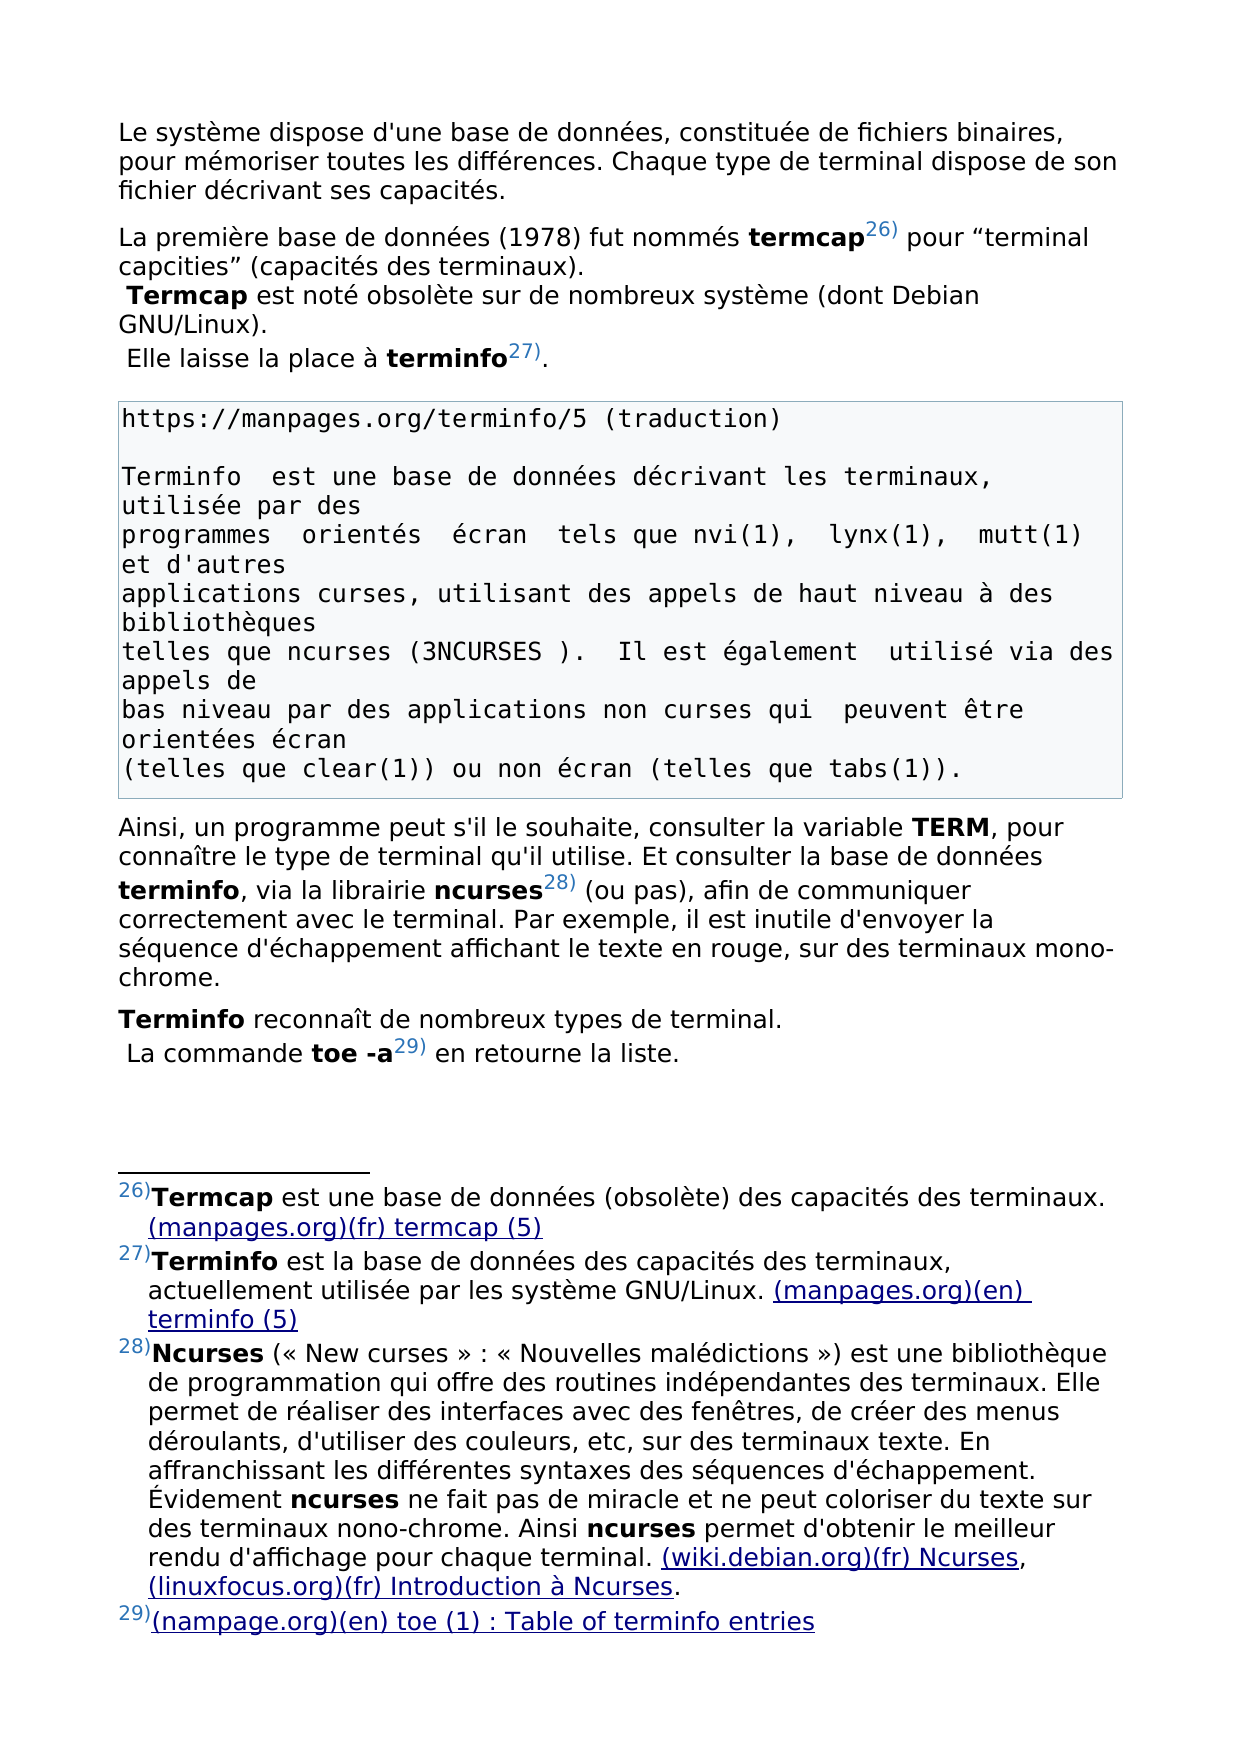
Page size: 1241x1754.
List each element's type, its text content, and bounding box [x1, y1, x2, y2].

text Terminfo reconnaît de nombreux types de terminal. La commande toe -a en retourne la liste. [118, 1005, 1122, 1068]
text Ainsi, un programme peut s'il le souhaite, consulter la variable TERM, pour connaître le type de terminal qu'il utilise. Et consulter la base de données terminfo, via la librairie ncurses (ou pas), afin de communiquer correctement avec le terminal. Par exemple, il est inutile d'envoyer la séquence d'échappement affichant le texte en rouge, sur des terminaux mono-chrome. [118, 813, 1122, 993]
text Termcap est une base de données (obsolète) des capacités des terminaux. (manpages.org)(fr) termcap (5) [118, 1179, 1122, 1242]
table_header https://manpages.org/terminfo/5 (traduction) Terminfo est une base de données décrivant les terminaux, utilisée par des programmes orientés écran tels que nvi(1), lynx(1), mutt(1) et d'autres applications curses, utilisant des appels de haut niveau à des bibliothèques telles que ncurses (3NCURSES ). Il est également utilisé via des appels de bas niveau par des applications non curses qui peuvent être orientées écran (telles que clear(1)) ou non écran (telles que tabs(1)). [119, 402, 1122, 798]
text La première base de données (1978) fut nommés termcap pour “terminal capcities” (capacités des terminaux). Termcap est noté obsolète sur de nombreux système (dont Debian GNU/Linux). Elle laisse la place à terminfo. [118, 218, 1122, 374]
text Ncurses (« New curses » : « Nouvelles malédictions ») est une bibliothèque de programmation qui offre des routines indépendantes des terminaux. Elle permet de réaliser des interfaces avec des fenêtres, de créer des menus déroulants, d'utiliser des couleurs, etc, sur des terminaux texte. En affranchissant les différentes syntaxes des séquences d'échappement. Évidement ncurses ne fait pas de miracle et ne peut coloriser du texte sur des terminaux nono-chrome. Ainsi ncurses permet d'obtenir le meilleur rendu d'affichage pour chaque terminal. (wiki.debian.org)(fr) Ncurses, (linuxfocus.org)(fr) Introduction à Ncurses. [118, 1334, 1122, 1602]
text Le système dispose d'une base de données, constituée de fichiers binaires, pour mémoriser toutes les différences. Chaque type de terminal dispose de son fichier décrivant ses capacités. [118, 118, 1122, 206]
text Terminfo est la base de données des capacités des terminaux, actuellement utilisée par les système GNU/Linux. (manpages.org)(en) terminfo (5) [118, 1242, 1122, 1334]
text (nampage.org)(en) toe (1) : Table of terminfo entries [118, 1602, 1122, 1636]
